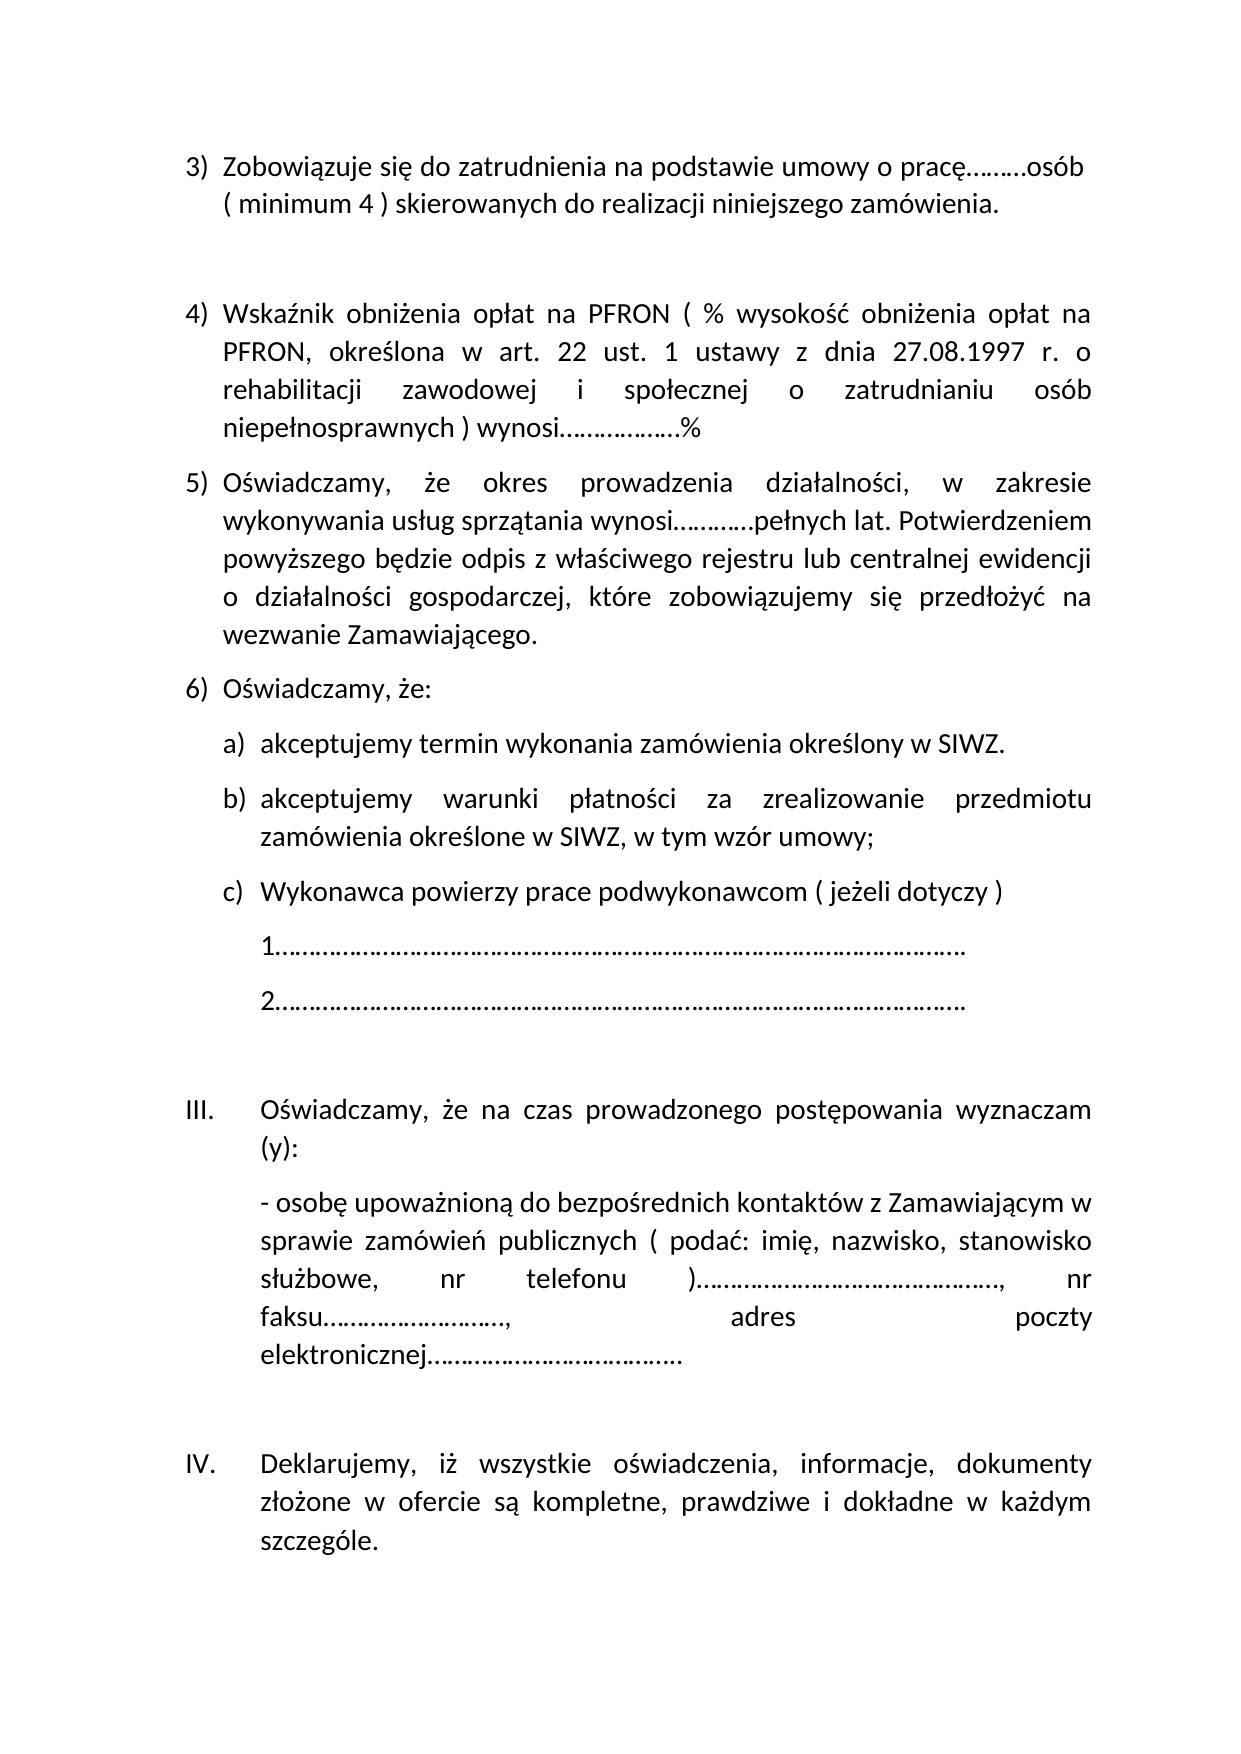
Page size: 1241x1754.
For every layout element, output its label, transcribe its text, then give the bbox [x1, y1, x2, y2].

list akceptujemy termin wykonania zamówienia określony w SIWZ. [223, 725, 1093, 761]
list 1…………………………………………………………………………………………. [260, 927, 1093, 963]
list Wskaźnik obniżenia opłat na PFRON ( % wysokość obniżenia opłat na PFRON, określona w art. 22 ust. 1 ustawy z dnia 27.08.1997 r. o rehabilitacji zawodowej i społecznej o zatrudnianiu osób niepełnosprawnych ) wynosi………………% [185, 295, 1093, 445]
list Oświadczamy, że na czas prowadzonego postępowania wyznaczam (y): [185, 1091, 1093, 1165]
list akceptujemy warunki płatności za zrealizowanie przedmiotu zamówienia określone w SIWZ, w tym wzór umowy; [223, 780, 1093, 853]
list Wykonawca powierzy prace podwykonawcom ( jeżeli dotyczy ) [223, 873, 1093, 908]
list Oświadczamy, że: [185, 671, 1093, 706]
list - osobę upoważnioną do bezpośrednich kontaktów z Zamawiającym w sprawie zamówień publicznych ( podać: imię, nazwisko, stanowisko służbowe, nr telefonu )………………………………………, nr faksu………………………, adres poczty elektronicznej……………………………….. [260, 1184, 1093, 1372]
list Oświadczamy, że okres prowadzenia działalności, w zakresie wykonywania usług sprzątania wynosi…………pełnych lat. Potwierdzeniem powyższego będzie odpis z właściwego rejestru lub centralnej ewidencji o działalności gospodarczej, które zobowiązujemy się przedłożyć na wezwanie Zamawiającego. [185, 464, 1093, 651]
list Deklarujemy, iż wszystkie oświadczenia, informacje, dokumenty złożone w ofercie są kompletne, prawdziwe i dokładne w każdym szczególe. [185, 1446, 1093, 1557]
list 2…………………………………………………………………………………………. [260, 982, 1093, 1018]
list Zobowiązuje się do zatrudnienia na podstawie umowy o pracę………osób ( minimum 4 ) skierowanych do realizacji niniejszego zamówienia. [185, 148, 1093, 221]
